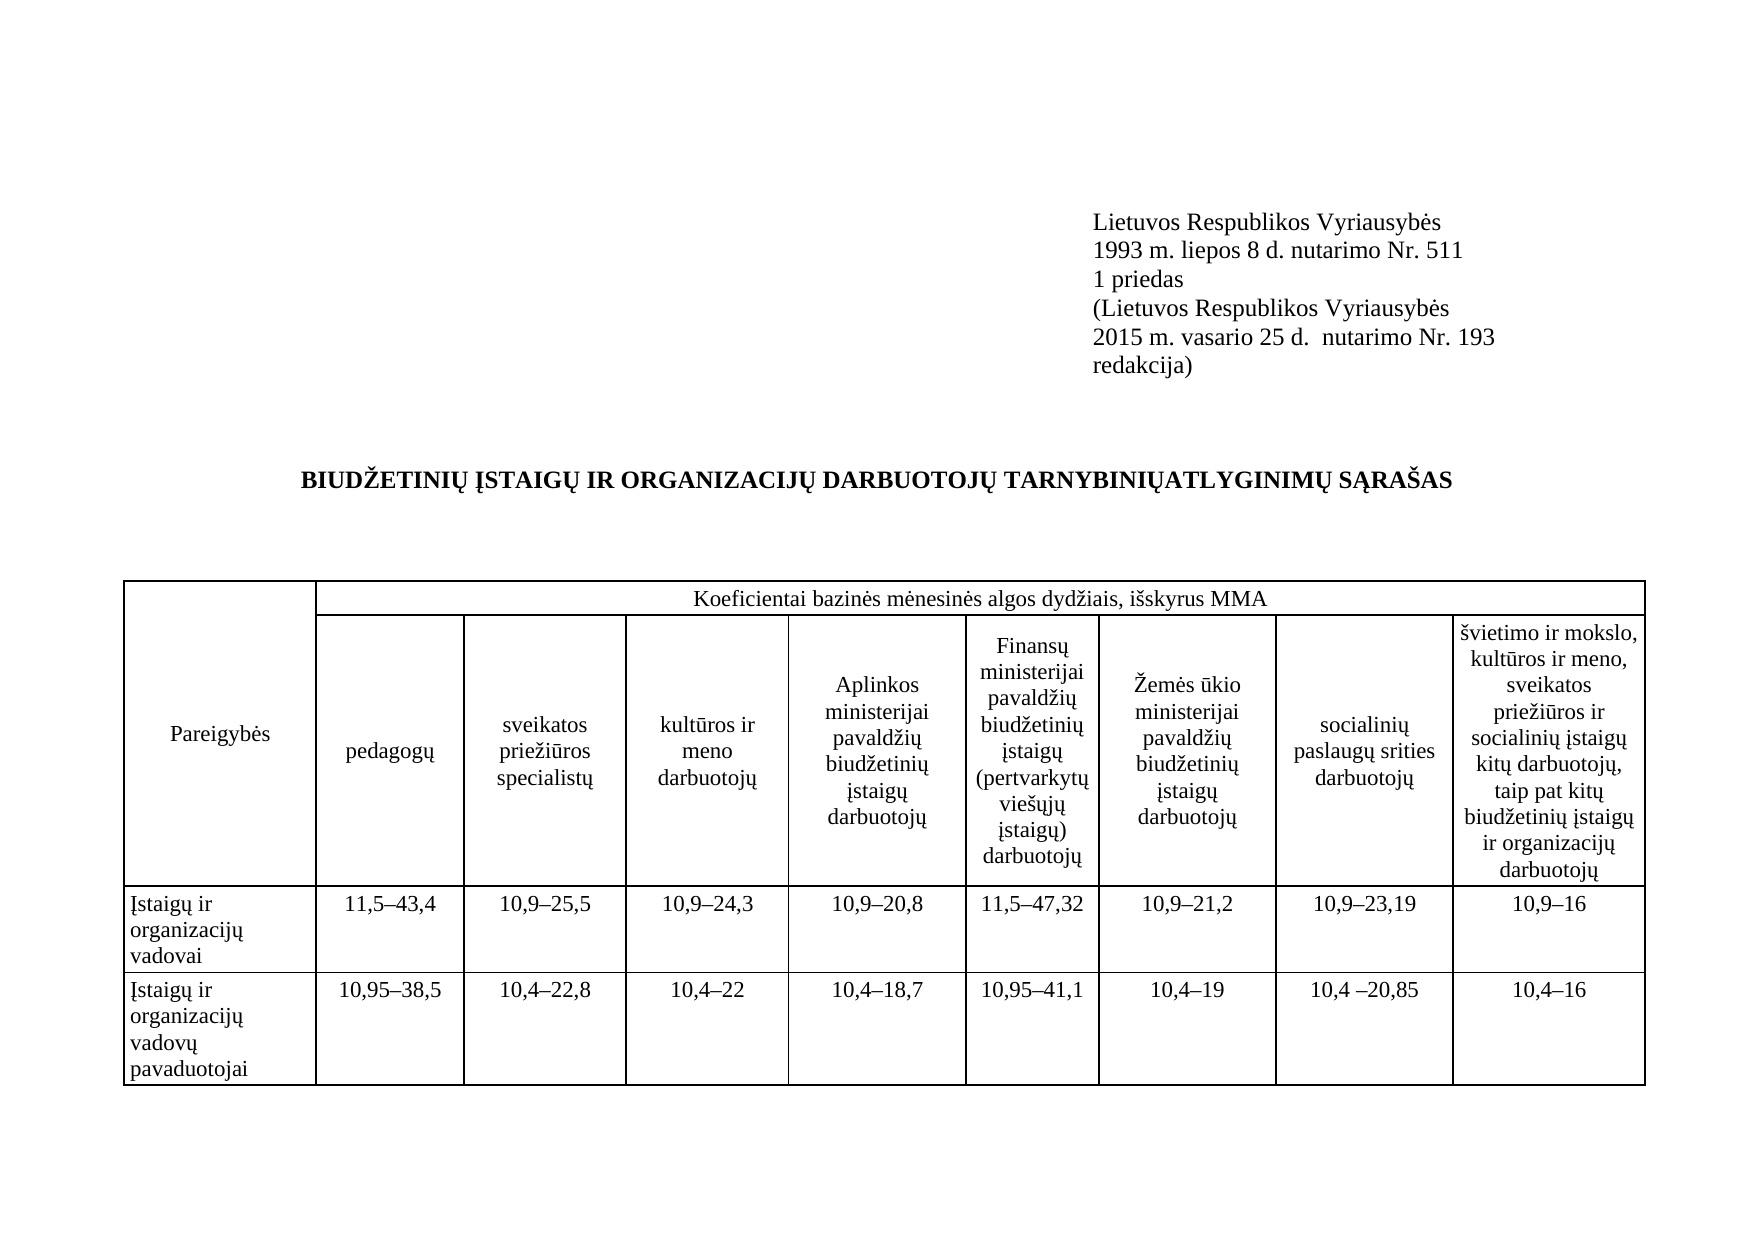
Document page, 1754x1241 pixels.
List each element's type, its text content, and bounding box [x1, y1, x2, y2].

table_cell 10,9–16 [1454, 887, 1644, 972]
table_cell Įstaigų ir organizacijų vadovai [125, 887, 315, 972]
table_cell Įstaigų ir organizacijų vadovų pavaduotojai [125, 973, 315, 1084]
table_header Koeficientai bazinės mėnesinės algos dydžiais, išskyrus MMA [317, 582, 1644, 614]
text Lietuvos Respublikos Vyriausybės [1093, 207, 1636, 235]
table_cell 10,9–21,2 [1100, 887, 1275, 972]
table_cell 10,4–19 [1100, 973, 1275, 1084]
table_cell 11,5–47,32 [967, 887, 1098, 972]
table_cell 10,4 –20,85 [1277, 973, 1452, 1084]
table_cell socialinių paslaugų srities darbuotojų [1277, 616, 1452, 885]
table_cell 10,9–20,8 [789, 887, 965, 972]
table_cell 10,95–41,1 [967, 973, 1098, 1084]
table_cell 10,9–24,3 [627, 887, 788, 972]
text 1993 m. liepos 8 d. nutarimo Nr. 511 [1093, 235, 1636, 264]
table_cell Žemės ūkio ministerijai pavaldžių biudžetinių įstaigų darbuotojų [1100, 616, 1275, 885]
table_cell 10,4–18,7 [789, 973, 965, 1084]
table_cell 10,9–25,5 [465, 887, 625, 972]
table_header Pareigybės [125, 582, 315, 885]
table_cell sveikatos priežiūros specialistų [465, 616, 625, 885]
table_cell kultūros ir meno darbuotojų [627, 616, 788, 885]
text 1 priedas [1093, 264, 1636, 293]
table_cell švietimo ir mokslo, kultūros ir meno, sveikatos priežiūros ir socialinių įstaigų kitų darbuotojų, taip pat kitų biudžetinių įstaigų ir organizacijų darbuotojų [1454, 616, 1644, 885]
text (Lietuvos Respublikos Vyriausybės 2015 m. vasario 25 d. nutarimo Nr. 193 redakcija) [1093, 293, 1636, 379]
text BIUDŽETINIŲ ĮSTAIGŲ IR ORGANIZACIJŲ DARBUOTOJŲ TARNYBINIŲATLYGINIMŲ SĄRAŠAS [118, 465, 1636, 494]
table_cell 10,4–16 [1454, 973, 1644, 1084]
table_cell 11,5–43,4 [317, 887, 463, 972]
table_cell 10,9–23,19 [1277, 887, 1452, 972]
table_cell Finansų ministerijai pavaldžių biudžetinių įstaigų (pertvarkytų viešųjų įstaigų) darbuotojų [967, 616, 1098, 885]
table_cell 10,4–22,8 [465, 973, 625, 1084]
table_cell 10,4–22 [627, 973, 788, 1084]
table_cell 10,95–38,5 [317, 973, 463, 1084]
table_cell Aplinkos ministerijai pavaldžių biudžetinių įstaigų darbuotojų [789, 616, 965, 885]
table_cell pedagogų [317, 616, 463, 885]
